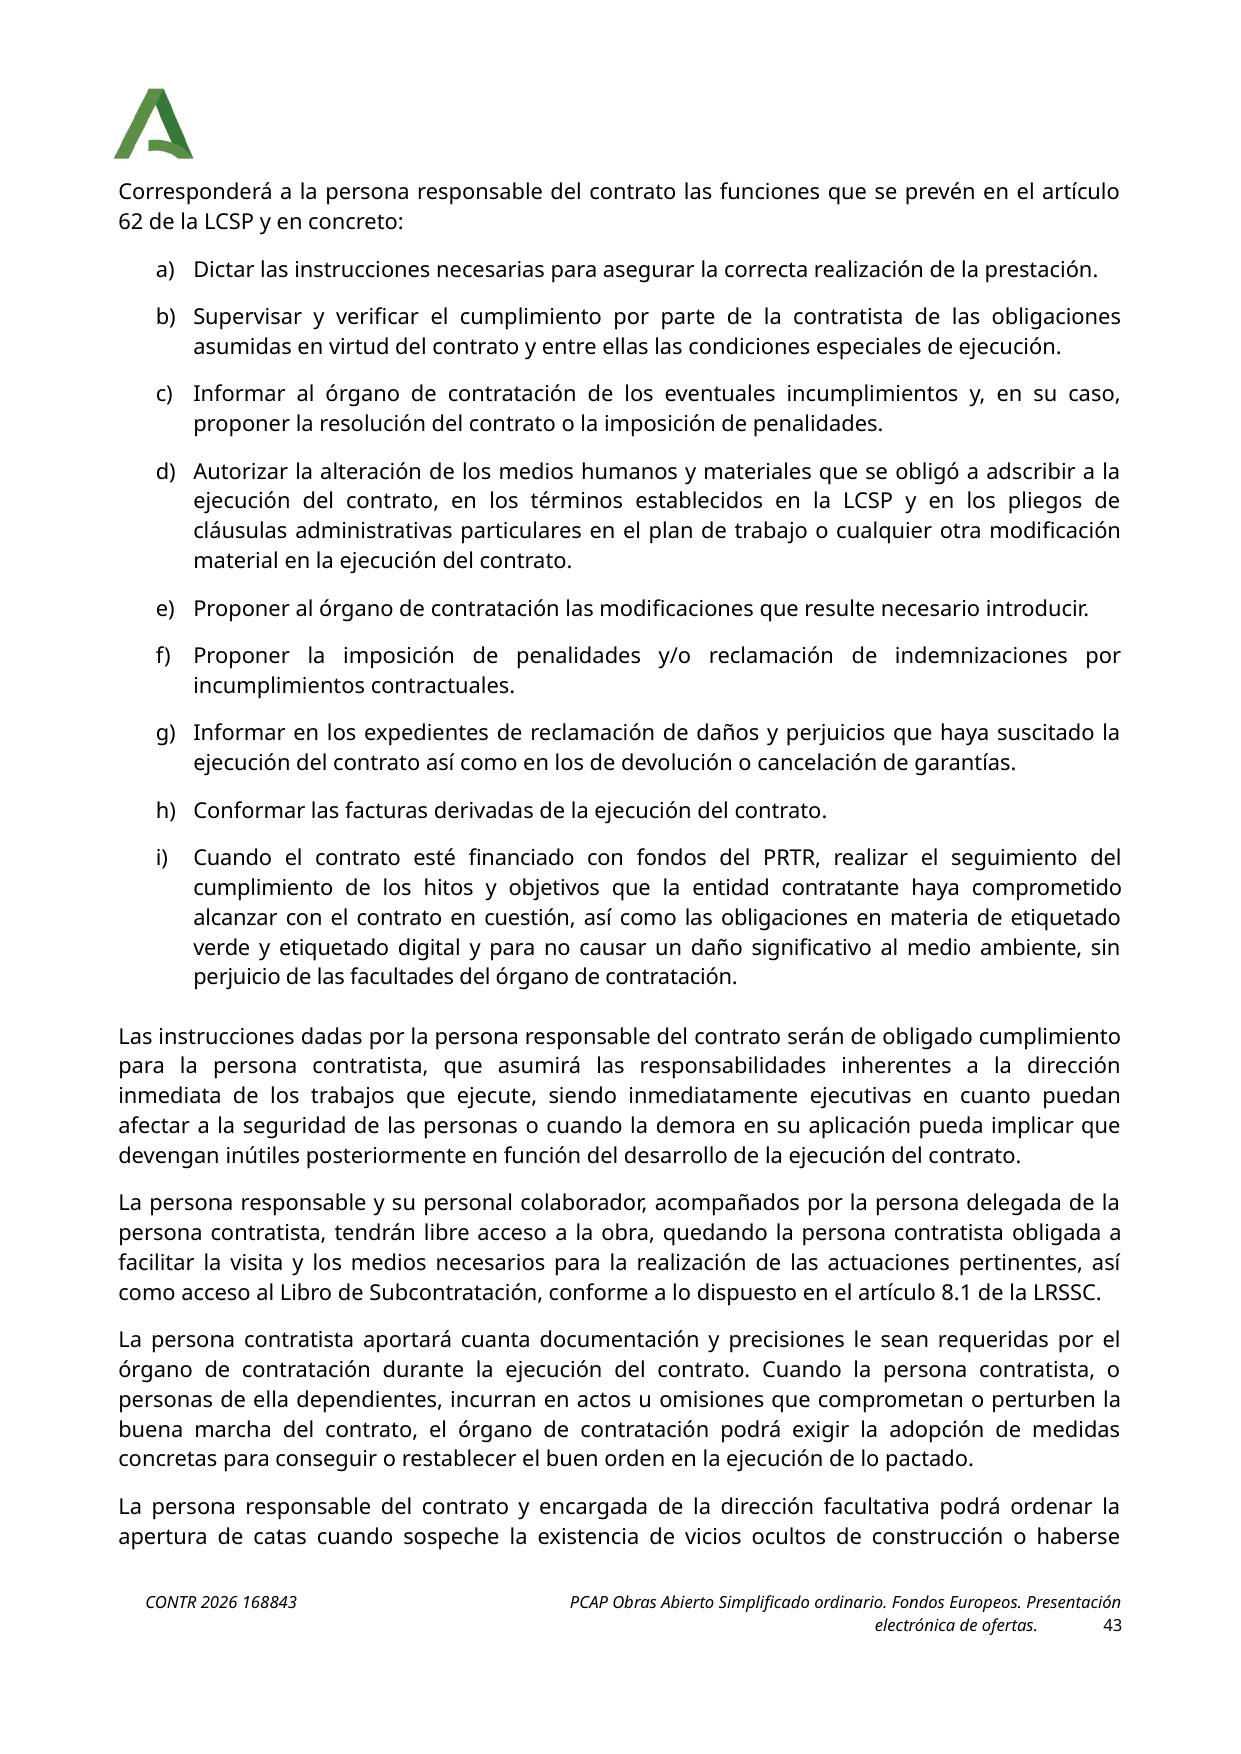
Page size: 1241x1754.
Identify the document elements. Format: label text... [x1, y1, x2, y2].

list Autorizar la alteración de los medios humanos y materiales que se obligó a adscribir a la ejecución del contrato, en los términos establecidos en la LCSP y en los pliegos de cláusulas administrativas particulares en el plan de trabajo o cualquier otra modificación material en la ejecución del contrato. [156, 456, 1122, 575]
picture [109, 84, 198, 163]
list Proponer al órgano de contratación las modificaciones que resulte necesario introducir. [156, 593, 1122, 622]
text La persona responsable del contrato y encargada de la dirección facultativa podrá ordenar la apertura de catas cuando sospeche la existencia de vicios ocultos de construcción o haberse [118, 1491, 1122, 1550]
list Supervisar y verificar el cumplimiento por parte de la contratista de las obligaciones asumidas en virtud del contrato y entre ellas las condiciones especiales de ejecución. [156, 301, 1122, 361]
text Las instrucciones dadas por la persona responsable del contrato serán de obligado cumplimiento para la persona contratista, que asumirá las responsabilidades inherentes a la dirección inmediata de los trabajos que ejecute, siendo inmediatamente ejecutivas en cuanto puedan afectar a la seguridad de las personas o cuando la demora en su aplicación pueda implicar que devengan inútiles posteriormente en función del desarrollo de la ejecución del contrato. [118, 1021, 1122, 1169]
list Informar al órgano de contratación de los eventuales incumplimientos y, en su caso, proponer la resolución del contrato o la imposición de penalidades. [156, 378, 1122, 438]
text La persona contratista aportará cuanta documentación y precisiones le sean requeridas por el órgano de contratación durante la ejecución del contrato. Cuando la persona contratista, o personas de ella dependientes, incurran en actos u omisiones que comprometan o perturben la buena marcha del contrato, el órgano de contratación podrá exigir la adopción de medidas concretas para conseguir o restablecer el buen orden en la ejecución de lo pactado. [118, 1324, 1122, 1473]
list Cuando el contrato esté financiado con fondos del PRTR, realizar el seguimiento del cumplimiento de los hitos y objetivos que la entidad contratante haya comprometido alcanzar con el contrato en cuestión, así como las obligaciones en materia de etiquetado verde y etiquetado digital y para no causar un daño significativo al medio ambiente, sin perjuicio de las facultades del órgano de contratación. [156, 842, 1122, 991]
list Conformar las facturas derivadas de la ejecución del contrato. [156, 795, 1122, 824]
list Proponer la imposición de penalidades y/o reclamación de indemnizaciones por incumplimientos contractuales. [156, 640, 1122, 700]
list Dictar las instrucciones necesarias para asegurar la correcta realización de la prestación. [156, 254, 1122, 283]
text La persona responsable y su personal colaborador, acompañados por la persona delegada de la persona contratista, tendrán libre acceso a la obra, quedando la persona contratista obligada a facilitar la visita y los medios necesarios para la realización de las actuaciones pertinentes, así como acceso al Libro de Subcontratación, conforme a lo dispuesto en el artículo 8.1 de la LRSSC. [118, 1187, 1122, 1306]
list Informar en los expedientes de reclamación de daños y perjuicios que haya suscitado la ejecución del contrato así como en los de devolución o cancelación de garantías. [156, 717, 1122, 777]
text Corresponderá a la persona responsable del contrato las funciones que se prevén en el artículo 62 de la LCSP y en concreto: [118, 176, 1122, 236]
